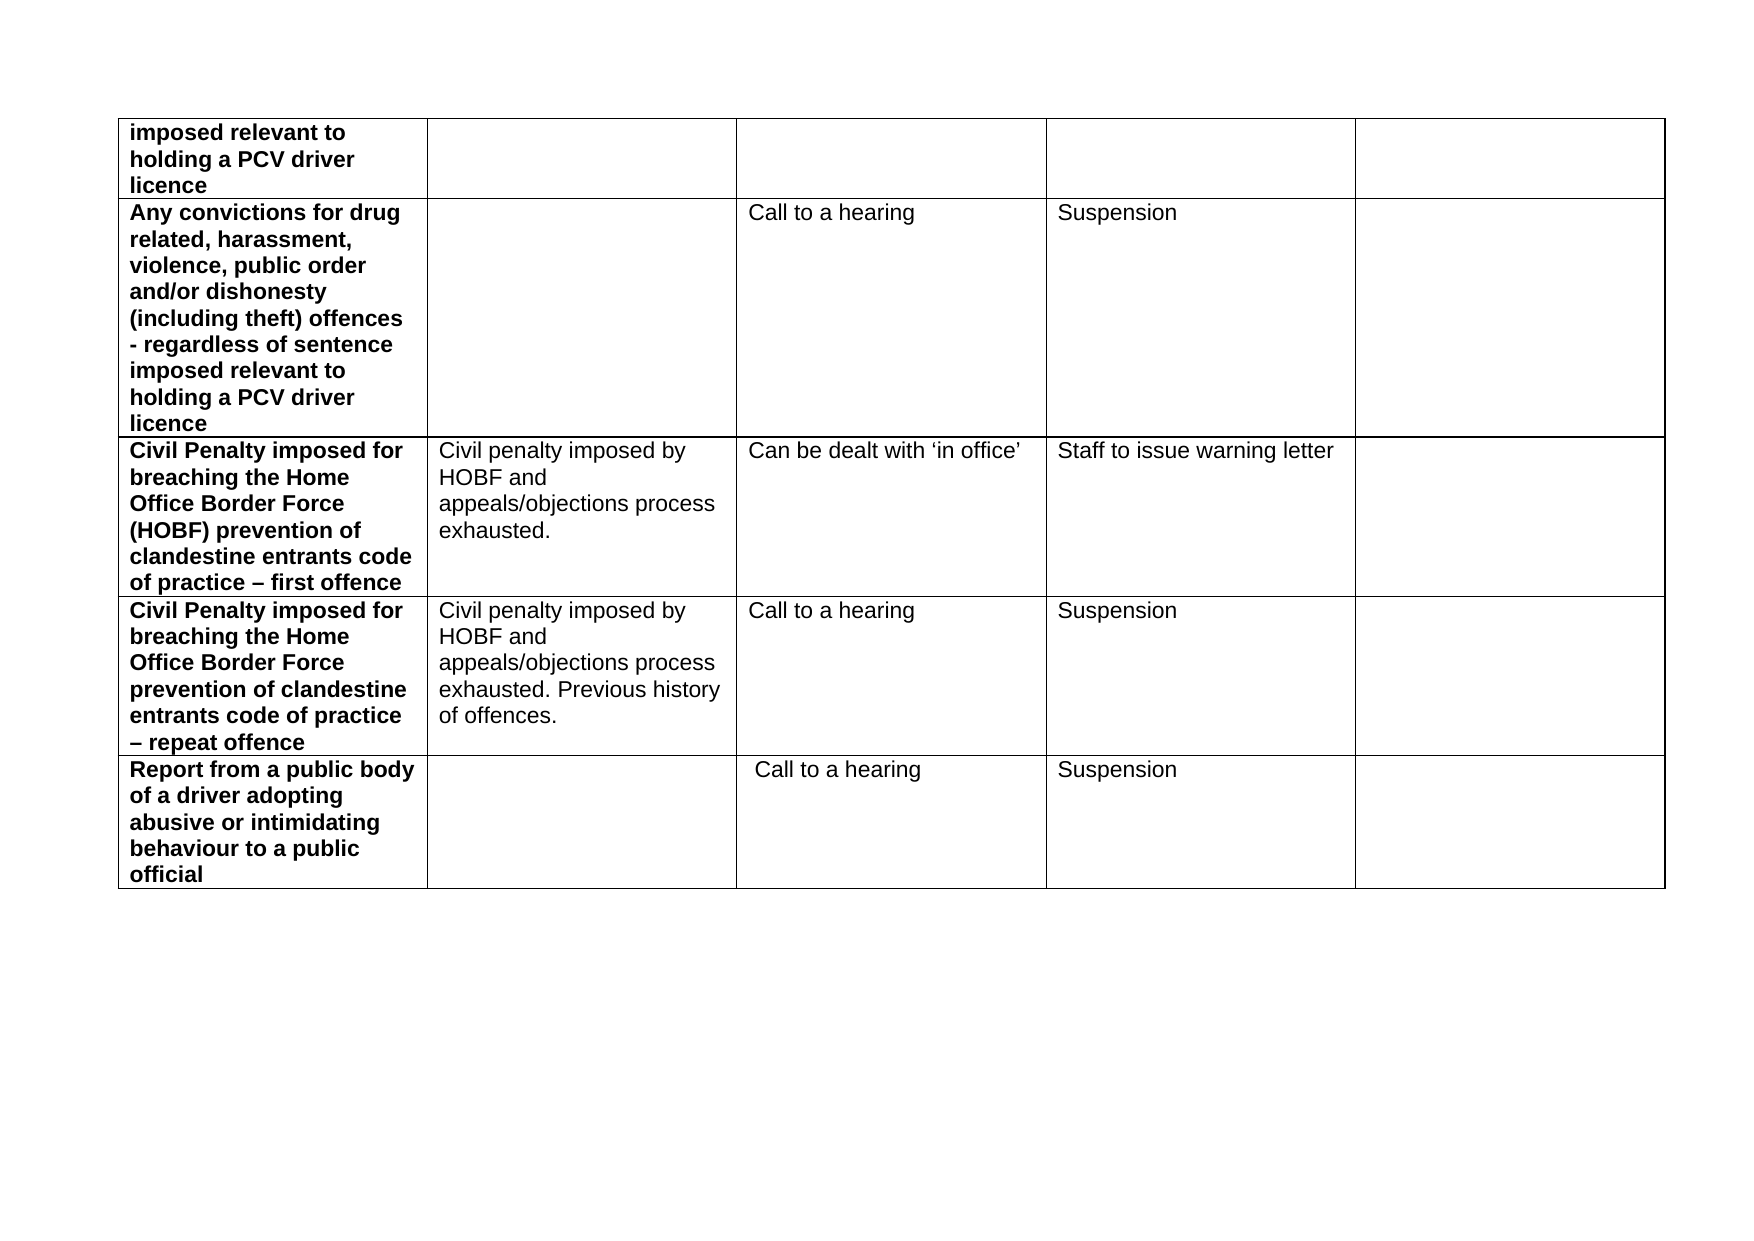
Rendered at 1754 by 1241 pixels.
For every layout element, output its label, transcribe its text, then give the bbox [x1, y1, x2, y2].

table_cell [737, 119, 1046, 198]
table_cell Suspension [1047, 756, 1355, 888]
table_cell [428, 119, 736, 198]
table_cell Can be dealt with ‘in office’ [737, 438, 1046, 596]
table_cell [1356, 199, 1664, 436]
table_cell Call to a hearing [737, 199, 1046, 436]
table_cell [1356, 597, 1664, 755]
table_cell Call to a hearing [737, 597, 1046, 755]
table_cell [1047, 119, 1355, 198]
table_cell [1356, 119, 1664, 198]
table_cell [428, 199, 736, 436]
table_cell Call to a hearing [737, 756, 1046, 888]
table_cell Staff to issue warning letter [1047, 438, 1355, 596]
table_cell [428, 756, 736, 888]
table_cell Civil Penalty imposed for breaching the Home Office Border Force (HOBF) prevention of clandestine entrants code of practice – first offence [119, 438, 427, 596]
table_cell Civil penalty imposed by HOBF and appeals/objections process exhausted. Previous history of offences. [428, 597, 736, 755]
table_cell Civil Penalty imposed for breaching the Home Office Border Force prevention of clandestine entrants code of practice – repeat offence [119, 597, 427, 755]
table_cell Civil penalty imposed by HOBF and appeals/objections process exhausted. [428, 438, 736, 596]
table_cell Any convictions for drug related, harassment, violence, public order and/or dishonesty (including theft) offences - regardless of sentence imposed relevant to holding a PCV driver licence [119, 199, 427, 436]
table_cell imposed relevant to holding a PCV driver licence [119, 119, 427, 198]
table_cell Suspension [1047, 597, 1355, 755]
table_cell [1356, 438, 1664, 596]
table_cell Suspension [1047, 199, 1355, 436]
table_cell [1356, 756, 1664, 888]
table_cell Report from a public body of a driver adopting abusive or intimidating behaviour to a public official [119, 756, 427, 888]
